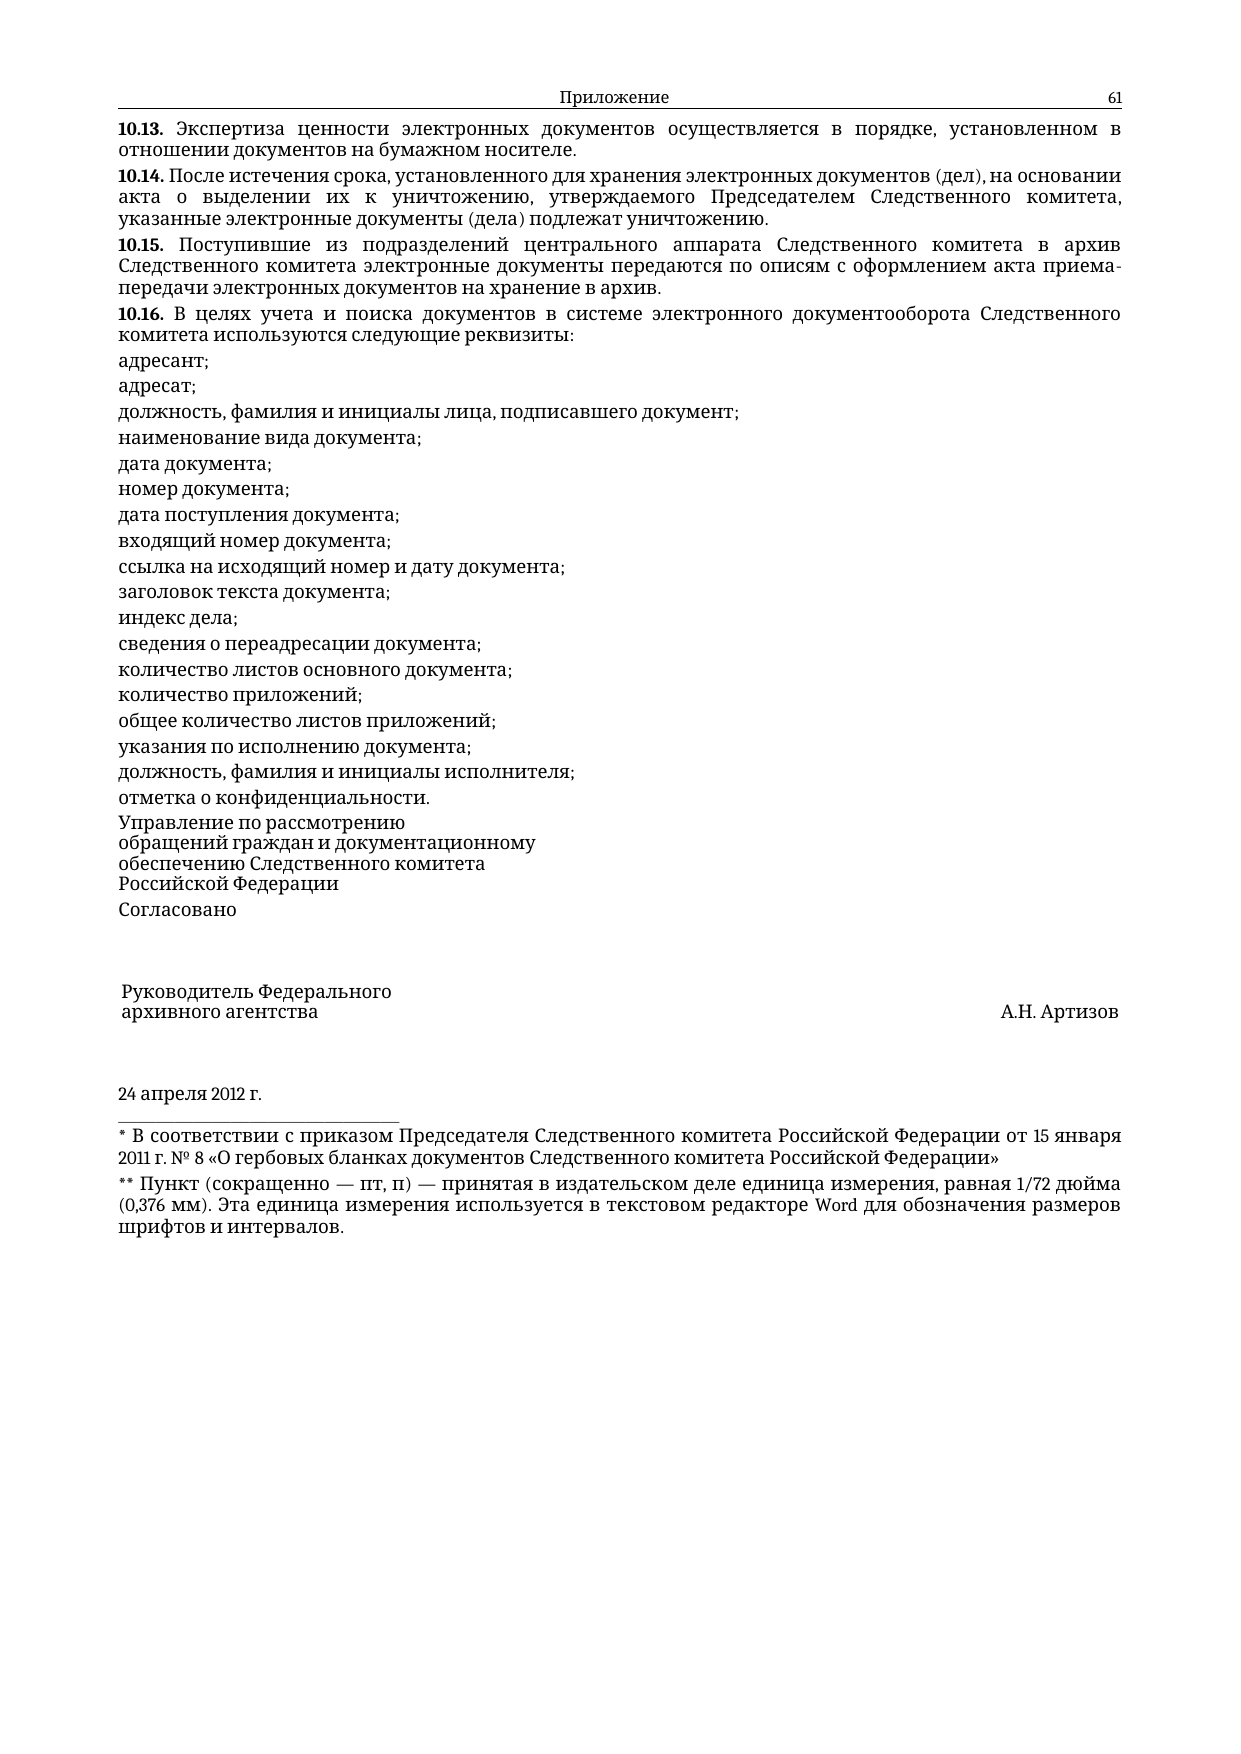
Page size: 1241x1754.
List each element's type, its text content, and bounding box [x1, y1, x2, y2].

text ** Пункт (сокращенно — пт, п) — принятая в издательском деле единица измерения, равная 1/72 дюйма (0,376 мм). Эта единица измерения используется в текстовом редакторе Word для обозначения размеров шрифтов и интервалов. [118, 1173, 1122, 1238]
text номер документа; [118, 479, 1122, 501]
text сведения о переадресации документа; [118, 633, 1122, 655]
text ссылка на исходящий номер и дату документа; [118, 556, 1122, 578]
text должность, фамилия и инициалы лица, подписавшего документ; [118, 402, 1122, 423]
text адресат; [118, 376, 1122, 398]
text отметка о конфиденциальности. [118, 788, 1122, 809]
text должность, фамилия и инициалы исполнителя; [118, 762, 1122, 783]
text дата поступления документа; [118, 505, 1122, 526]
text Управление по рассмотрению обращений граждан и документационному обеспечению Следственного комитета Российской Федерации [118, 813, 1122, 895]
text указания по исполнению документа; [118, 736, 1122, 758]
text 10.14. После истечения срока, установленного для хранения электронных документов (дел), на основании акта о выделении их к уничтожению, утверждаемого Председателем Следственного комитета, указанные электронные документы (дела) подлежат уничтожению. [118, 165, 1122, 230]
text * В соответствии с приказом Председателя Следственного комитета Российской Федерации от 15 января 2011 г. № 8 «О гербовых бланках документов Следственного комитета Российской Федерации» [118, 1126, 1122, 1169]
text 10.15. Поступившие из подразделений центрального аппарата Следственного комитета в архив Следственного комитета электронные документы передаются по описям с оформлением акта приема-передачи электронных документов на хранение в архив. [118, 234, 1122, 299]
text 10.16. В целях учета и поиска документов в системе электронного документооборота Следственного комитета используются следующие реквизиты: [118, 303, 1122, 346]
text ______________________________ [118, 1108, 1122, 1126]
text адресант; [118, 350, 1122, 372]
text количество приложений; [118, 685, 1122, 706]
text индекс дела; [118, 608, 1122, 629]
text количество листов основного документа; [118, 659, 1122, 681]
text 24 апреля 2012 г. [118, 1084, 1122, 1104]
text заголовок текста документа; [118, 582, 1122, 603]
text Согласовано [118, 899, 1122, 921]
table_header А.Н. Артизов [781, 979, 1122, 1030]
text дата документа; [118, 453, 1122, 475]
text входящий номер документа; [118, 530, 1122, 552]
text общее количество листов приложений; [118, 711, 1122, 732]
text наименование вида документа; [118, 427, 1122, 449]
text 10.13. Экспертиза ценности электронных документов осуществляется в порядке, установленном в отношении документов на бумажном носителе. [118, 118, 1122, 161]
table_header Руководитель Федерального архивного агентства [118, 979, 781, 1030]
